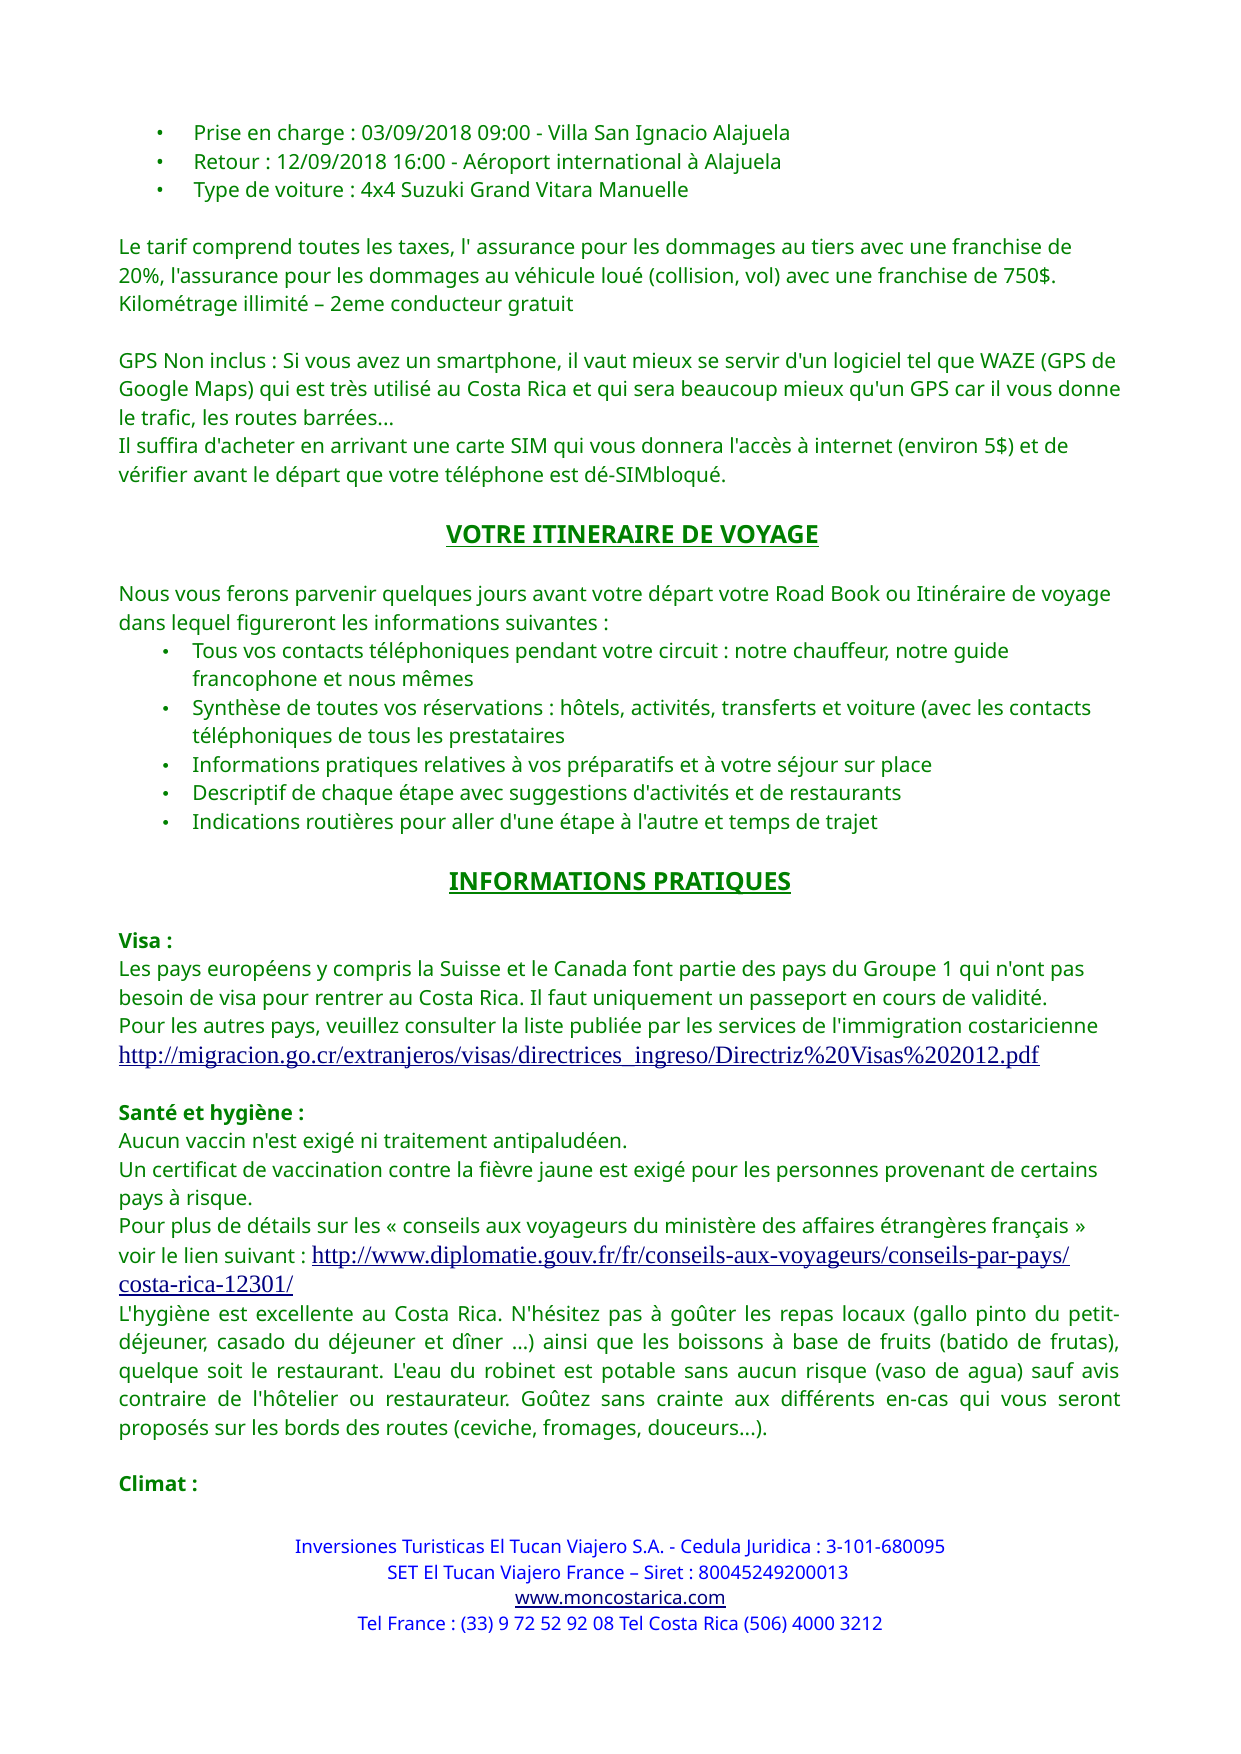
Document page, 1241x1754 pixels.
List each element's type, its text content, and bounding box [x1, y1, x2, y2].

list Synthèse de toutes vos réservations : hôtels, activités, transferts et voiture (avec les contacts téléphoniques de tous les prestataires [162, 693, 1122, 750]
list Type de voiture : 4x4 Suzuki Grand Vitara Manuelle [156, 175, 1122, 204]
text Un certificat de vaccination contre la fièvre jaune est exigé pour les personnes provenant de certains pays à risque. [118, 1155, 1122, 1212]
list Prise en charge : 03/09/2018 09:00 - Villa San Ignacio Alajuela [156, 118, 1122, 147]
text Les pays européens y compris la Suisse et le Canada font partie des pays du Groupe 1 qui n'ont pas besoin de visa pour rentrer au Costa Rica. Il faut uniquement un passeport en cours de validité. [118, 954, 1122, 1011]
list Retour : 12/09/2018 16:00 - Aéroport international à Alajuela [156, 147, 1122, 175]
text GPS Non inclus : Si vous avez un smartphone, il vaut mieux se servir d'un logiciel tel que WAZE (GPS de Google Maps) qui est très utilisé au Costa Rica et qui sera beaucoup mieux qu'un GPS car il vous donne le trafic, les routes barrées... Il suffira d'acheter en arrivant une carte SIM qui vous donnera l'accès à internet (environ 5$) et de vérifier avant le départ que votre téléphone est dé-SIMbloqué. [118, 346, 1122, 488]
text Climat : [118, 1441, 1122, 1498]
text Kilométrage illimité – 2eme conducteur gratuit [118, 289, 1122, 318]
text Visa : [118, 926, 1122, 954]
text Nous vous ferons parvenir quelques jours avant votre départ votre Road Book ou Itinéraire de voyage dans lequel figureront les informations suivantes : [118, 579, 1146, 636]
text Santé et hygiène : Aucun vaccin n'est exigé ni traitement antipaludéen. [118, 1098, 1122, 1155]
list Descriptif de chaque étape avec suggestions d'activités et de restaurants [162, 778, 1122, 807]
list Indications routières pour aller d'une étape à l'autre et temps de trajet [162, 807, 1122, 835]
list Informations pratiques relatives à vos préparatifs et à votre séjour sur place [162, 750, 1122, 778]
text Le tarif comprend toutes les taxes, l' assurance pour les dommages au tiers avec une franchise de 20%, l'assurance pour les dommages au véhicule loué (collision, vol) avec une franchise de 750$. [118, 232, 1122, 289]
text http://migracion.go.cr/extranjeros/visas/directrices_ingreso/Directriz%20Visas%202012.pdf [118, 1040, 1122, 1069]
text VOTRE ITINERAIRE DE VOYAGE [118, 517, 1146, 551]
text Pour plus de détails sur les « conseils aux voyageurs du ministère des affaires étrangères français » voir le lien suivant : http://www.diplomatie.gouv.fr/fr/conseils-aux-voyageurs/conseils-par-pays/costa-rica-12301/ [118, 1212, 1122, 1299]
text Pour les autres pays, veuillez consulter la liste publiée par les services de l'immigration costaricienne [118, 1011, 1122, 1040]
text L'hygiène est excellente au Costa Rica. N'hésitez pas à goûter les repas locaux (gallo pinto du petit-déjeuner, casado du déjeuner et dîner …) ainsi que les boissons à base de fruits (batido de frutas), quelque soit le restaurant. L'eau du robinet est potable sans aucun risque (vaso de agua) sauf avis contraire de l'hôtelier ou restaurateur. Goûtez sans crainte aux différents en-cas qui vous seront proposés sur les bords des routes (ceviche, fromages, douceurs...). [118, 1299, 1122, 1441]
text INFORMATIONS PRATIQUES [118, 864, 1122, 898]
list Tous vos contacts téléphoniques pendant votre circuit : notre chauffeur, notre guide francophone et nous mêmes [162, 636, 1122, 693]
